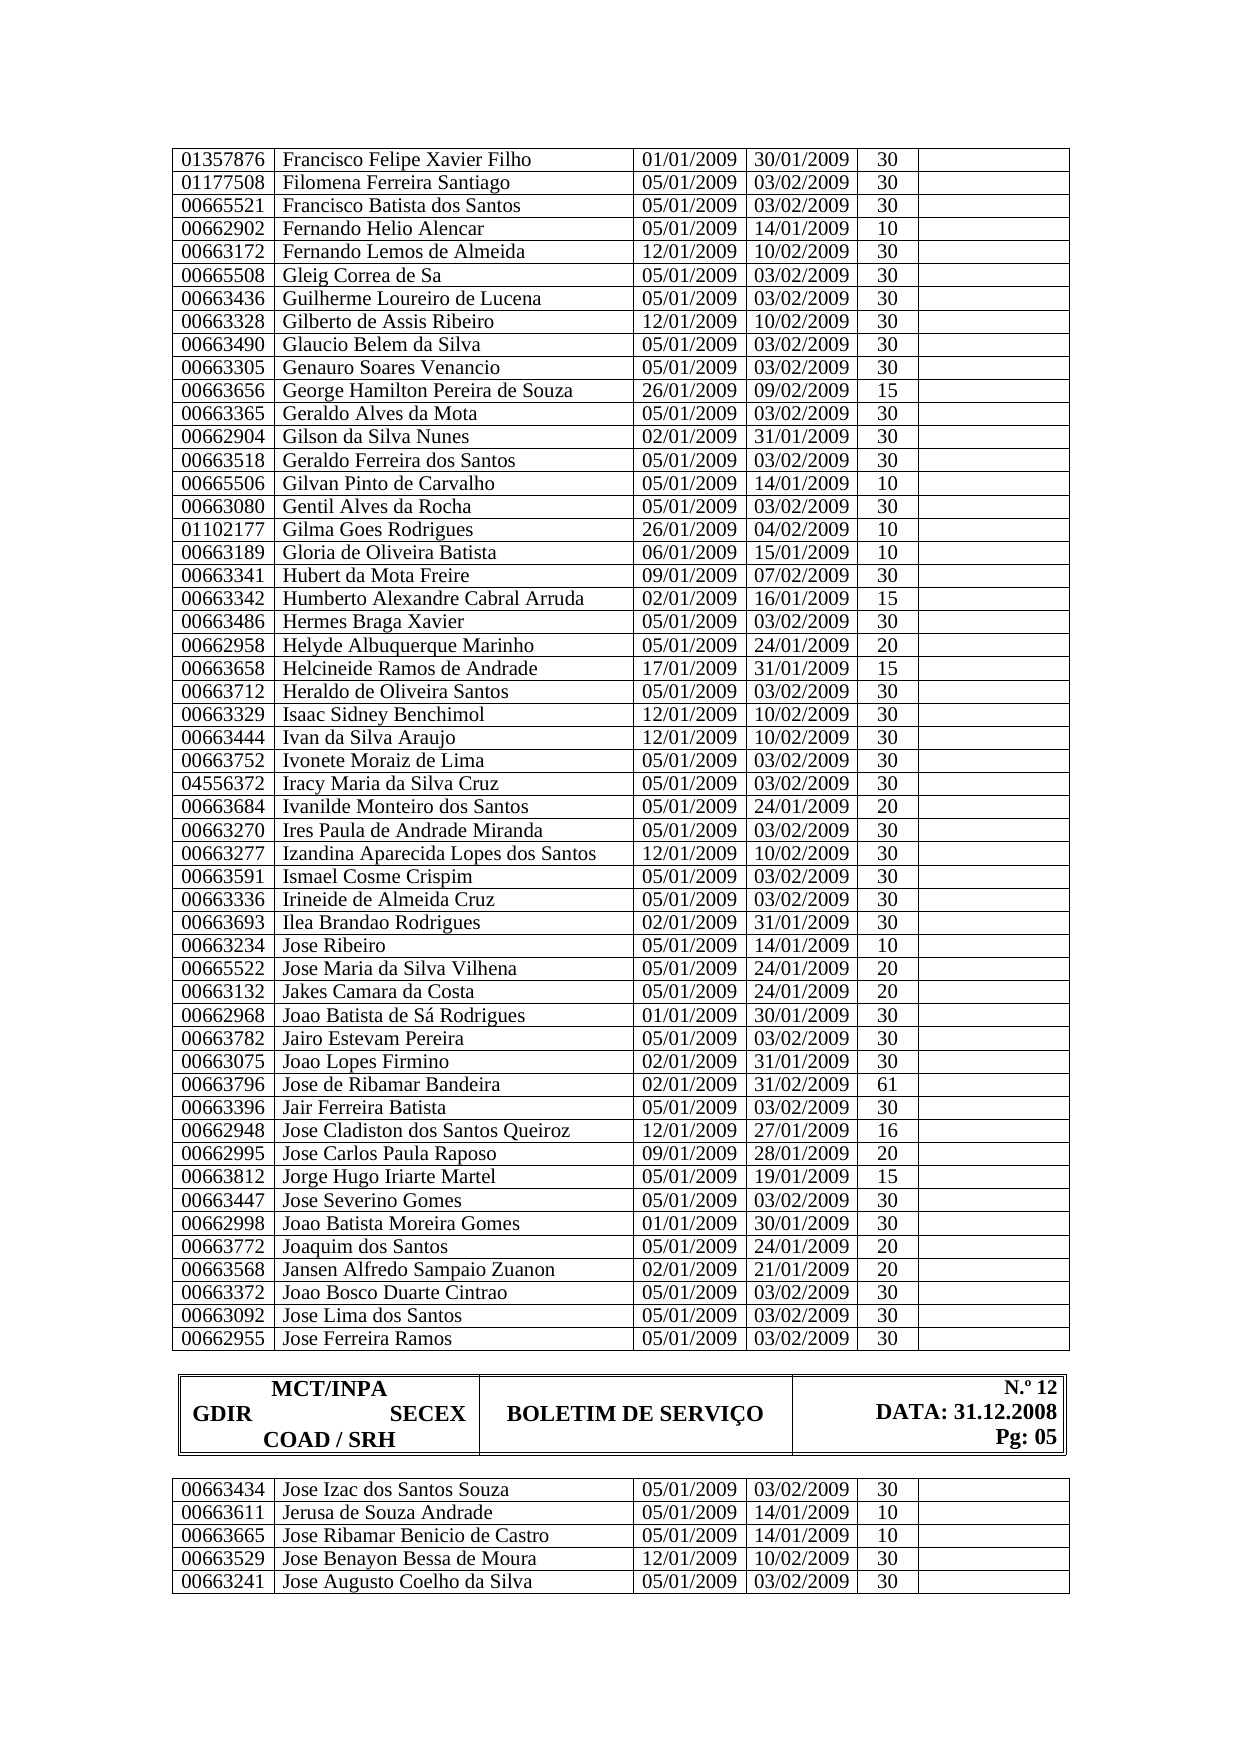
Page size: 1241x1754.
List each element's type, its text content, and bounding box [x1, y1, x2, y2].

table_cell 05/01/2009 [634, 1097, 746, 1119]
table_cell 01102177 [173, 519, 274, 541]
table_cell 03/02/2009 [747, 195, 857, 217]
table_cell 30 [858, 496, 918, 518]
table_cell Ivanilde Monteiro dos Santos [275, 796, 633, 818]
table_cell 00663277 [173, 842, 274, 864]
table_cell 00663132 [173, 981, 274, 1003]
table_cell 30 [858, 357, 918, 379]
table_header [919, 1259, 1069, 1281]
table_cell 24/01/2009 [747, 634, 857, 656]
table_cell [919, 287, 1069, 309]
table_cell 30 [858, 1189, 918, 1211]
table_cell 05/01/2009 [634, 889, 746, 911]
table_cell Izandina Aparecida Lopes dos Santos [275, 842, 633, 864]
table_cell 26/01/2009 [634, 519, 746, 541]
table_cell 14/01/2009 [747, 1525, 857, 1547]
table_cell 00662948 [173, 1120, 274, 1142]
table_cell 20 [858, 1143, 918, 1165]
table_cell 30 [858, 750, 918, 772]
table_cell Geraldo Ferreira dos Santos [275, 449, 633, 471]
table_cell Joao Bosco Duarte Cintrao [275, 1282, 633, 1304]
table_cell 30 [858, 1051, 918, 1073]
table_cell 15 [858, 1166, 918, 1188]
table_cell 30/01/2009 [747, 1212, 857, 1234]
table_cell 15 [858, 657, 918, 679]
table_cell [919, 981, 1069, 1003]
table_cell Jairo Estevam Pereira [275, 1027, 633, 1049]
table_cell 30 [858, 403, 918, 425]
table_cell 03/02/2009 [747, 1189, 857, 1211]
table_cell 30 [858, 195, 918, 217]
table_cell 30 [858, 264, 918, 286]
table_cell 10 [858, 1502, 918, 1524]
table_cell [919, 1074, 1069, 1096]
table_cell 05/01/2009 [634, 681, 746, 703]
table_cell [919, 334, 1069, 356]
table_cell 24/01/2009 [747, 981, 857, 1003]
table_cell [919, 889, 1069, 911]
table_cell 00663752 [173, 750, 274, 772]
table_cell 10 [858, 519, 918, 541]
table_cell 30 [858, 449, 918, 471]
table_cell [919, 1097, 1069, 1119]
table_cell Guilherme Loureiro de Lucena [275, 287, 633, 309]
table_cell 00662998 [173, 1212, 274, 1234]
table_cell Jose Ferreira Ramos [275, 1328, 633, 1350]
table_cell 30 [858, 704, 918, 726]
table_cell 05/01/2009 [634, 1189, 746, 1211]
table_cell 05/01/2009 [634, 172, 746, 194]
table_cell 05/01/2009 [634, 750, 746, 772]
table_cell 03/02/2009 [747, 819, 857, 841]
table_cell 00663365 [173, 403, 274, 425]
table_cell 00665508 [173, 264, 274, 286]
table_cell 30 [858, 866, 918, 888]
table_cell [919, 1305, 1069, 1327]
table_cell [919, 519, 1069, 541]
table_cell Helyde Albuquerque Marinho [275, 634, 633, 656]
table_cell 30 [858, 1282, 918, 1304]
table_cell 05/01/2009 [634, 496, 746, 518]
table_cell 20 [858, 796, 918, 818]
table_cell 12/01/2009 [634, 842, 746, 864]
table_cell 00663080 [173, 496, 274, 518]
table_cell 03/02/2009 [747, 1328, 857, 1350]
table_cell 24/01/2009 [747, 958, 857, 980]
table_cell 30 [858, 842, 918, 864]
table_cell 05/01/2009 [634, 958, 746, 980]
table_cell Fernando Helio Alencar [275, 218, 633, 240]
table_cell Francisco Felipe Xavier Filho [275, 149, 633, 171]
table_cell 00662904 [173, 426, 274, 448]
table_cell 10/02/2009 [747, 704, 857, 726]
table_cell 14/01/2009 [747, 935, 857, 957]
table_cell 16 [858, 1120, 918, 1142]
table_cell 26/01/2009 [634, 380, 746, 402]
table_cell 10 [858, 935, 918, 957]
table_cell [919, 264, 1069, 286]
table_cell 00663234 [173, 935, 274, 957]
table_cell Filomena Ferreira Santiago [275, 172, 633, 194]
table_cell 09/01/2009 [634, 1143, 746, 1165]
table_cell Joao Batista de Sá Rodrigues [275, 1004, 633, 1026]
table_cell 00663665 [173, 1525, 274, 1547]
table_header 05/01/2009 [634, 1479, 746, 1501]
table_cell [919, 311, 1069, 333]
table_cell [919, 958, 1069, 980]
table_cell 03/02/2009 [747, 1305, 857, 1327]
table_cell 20 [858, 634, 918, 656]
table_cell [919, 1571, 1069, 1593]
table_cell 30 [858, 172, 918, 194]
table_cell [919, 1525, 1069, 1547]
table_cell 10 [858, 472, 918, 494]
table_cell 15 [858, 588, 918, 610]
table_cell 03/02/2009 [747, 1027, 857, 1049]
table_cell Gilma Goes Rodrigues [275, 519, 633, 541]
table_cell Genauro Soares Venancio [275, 357, 633, 379]
table_cell 61 [858, 1074, 918, 1096]
table_cell 01177508 [173, 172, 274, 194]
table_cell [919, 1212, 1069, 1234]
table_cell 00663189 [173, 542, 274, 564]
table_cell 12/01/2009 [634, 704, 746, 726]
table_cell 10 [858, 218, 918, 240]
table_cell 31/01/2009 [747, 1051, 857, 1073]
table_header Jose Izac dos Santos Souza [275, 1479, 633, 1501]
table_cell 05/01/2009 [634, 1571, 746, 1593]
table_cell 03/02/2009 [747, 496, 857, 518]
table_cell [919, 426, 1069, 448]
table_cell [919, 750, 1069, 772]
table_cell 00663342 [173, 588, 274, 610]
table_cell Gilvan Pinto de Carvalho [275, 472, 633, 494]
table_cell 30 [858, 241, 918, 263]
table_cell 00663092 [173, 1305, 274, 1327]
table_cell Jorge Hugo Iriarte Martel [275, 1166, 633, 1188]
table_cell Ires Paula de Andrade Miranda [275, 819, 633, 841]
table_cell 05/01/2009 [634, 773, 746, 795]
table_cell 07/02/2009 [747, 565, 857, 587]
table_cell [919, 403, 1069, 425]
table_cell 00663712 [173, 681, 274, 703]
table_cell 00663396 [173, 1097, 274, 1119]
table_cell 00662968 [173, 1004, 274, 1026]
table_cell 30 [858, 681, 918, 703]
table_cell 30 [858, 1027, 918, 1049]
table_cell 15/01/2009 [747, 542, 857, 564]
table_cell Joaquim dos Santos [275, 1236, 633, 1258]
table_cell 14/01/2009 [747, 218, 857, 240]
table_cell [919, 819, 1069, 841]
table_cell 03/02/2009 [747, 1097, 857, 1119]
table_cell 00662902 [173, 218, 274, 240]
table_cell 20 [858, 981, 918, 1003]
table_cell [919, 1328, 1069, 1350]
table_cell 05/01/2009 [634, 1282, 746, 1304]
table_cell 00663611 [173, 1502, 274, 1524]
table_cell Jose Lima dos Santos [275, 1305, 633, 1327]
table_cell [919, 496, 1069, 518]
table_header N.º 12 DATA: 31.12.2008 Pg: 05 [793, 1377, 1063, 1452]
table_cell Gentil Alves da Rocha [275, 496, 633, 518]
table_cell 03/02/2009 [747, 172, 857, 194]
table_cell [919, 1004, 1069, 1026]
table_cell 15 [858, 380, 918, 402]
table_cell 00663693 [173, 912, 274, 934]
table_cell 03/02/2009 [747, 1282, 857, 1304]
table_header 30 [858, 1479, 918, 1501]
table_header 00663434 [173, 1479, 274, 1501]
table_cell 05/01/2009 [634, 334, 746, 356]
table_cell Joao Batista Moreira Gomes [275, 1212, 633, 1234]
table_cell 00665521 [173, 195, 274, 217]
table_cell 05/01/2009 [634, 403, 746, 425]
table_cell 09/01/2009 [634, 565, 746, 587]
table_cell 05/01/2009 [634, 195, 746, 217]
table_cell 12/01/2009 [634, 311, 746, 333]
table_cell Jose Maria da Silva Vilhena [275, 958, 633, 980]
table_cell 00663172 [173, 241, 274, 263]
table_cell [919, 357, 1069, 379]
table_cell Irineide de Almeida Cruz [275, 889, 633, 911]
table_cell 03/02/2009 [747, 287, 857, 309]
table_cell 05/01/2009 [634, 449, 746, 471]
table_cell 05/01/2009 [634, 1328, 746, 1350]
table_cell 24/01/2009 [747, 1236, 857, 1258]
table_header BOLETIM DE SERVIÇO [480, 1377, 792, 1452]
table_cell [919, 1502, 1069, 1524]
table_cell 05/01/2009 [634, 981, 746, 1003]
table_cell Humberto Alexandre Cabral Arruda [275, 588, 633, 610]
table_cell [919, 681, 1069, 703]
table_cell Jose Ribeiro [275, 935, 633, 957]
table_cell 17/01/2009 [634, 657, 746, 679]
table_cell 10/02/2009 [747, 241, 857, 263]
table_cell Jakes Camara da Costa [275, 981, 633, 1003]
table_cell 01/01/2009 [634, 149, 746, 171]
table_header [919, 1479, 1069, 1501]
table_header 21/01/2009 [747, 1259, 857, 1281]
table_cell 00663684 [173, 796, 274, 818]
table_cell 10/02/2009 [747, 1548, 857, 1570]
table_cell 10/02/2009 [747, 727, 857, 749]
table_cell [919, 172, 1069, 194]
table_cell [919, 1548, 1069, 1570]
table_cell 03/02/2009 [747, 1571, 857, 1593]
table_cell 05/01/2009 [634, 1166, 746, 1188]
table_cell 10/02/2009 [747, 842, 857, 864]
table_cell Jose Cladiston dos Santos Queiroz [275, 1120, 633, 1142]
table_cell [919, 842, 1069, 864]
table_cell 31/02/2009 [747, 1074, 857, 1096]
table_cell 01357876 [173, 149, 274, 171]
table_cell [919, 380, 1069, 402]
table_cell Jose Carlos Paula Raposo [275, 1143, 633, 1165]
table_cell 00663529 [173, 1548, 274, 1570]
table_cell Jair Ferreira Batista [275, 1097, 633, 1119]
table_cell 12/01/2009 [634, 727, 746, 749]
table_cell 30 [858, 1548, 918, 1570]
table_cell [919, 565, 1069, 587]
table_cell [919, 542, 1069, 564]
table_cell 05/01/2009 [634, 935, 746, 957]
table_cell 30 [858, 426, 918, 448]
table_cell Gilberto de Assis Ribeiro [275, 311, 633, 333]
table_cell George Hamilton Pereira de Souza [275, 380, 633, 402]
table_cell 05/01/2009 [634, 287, 746, 309]
table_cell Gilson da Silva Nunes [275, 426, 633, 448]
table_cell [919, 195, 1069, 217]
table_cell [919, 773, 1069, 795]
table_cell 00663490 [173, 334, 274, 356]
table_header 02/01/2009 [634, 1259, 746, 1281]
table_cell 05/01/2009 [634, 819, 746, 841]
table_header 00663568 [173, 1259, 274, 1281]
table_cell Jose Augusto Coelho da Silva [275, 1571, 633, 1593]
table_cell Ismael Cosme Crispim [275, 866, 633, 888]
table_cell Hubert da Mota Freire [275, 565, 633, 587]
table_cell 30 [858, 565, 918, 587]
table_cell 03/02/2009 [747, 611, 857, 633]
table_cell 00663782 [173, 1027, 274, 1049]
table_cell 05/01/2009 [634, 796, 746, 818]
table_cell [919, 1189, 1069, 1211]
table_cell 00662958 [173, 634, 274, 656]
table_cell Helcineide Ramos de Andrade [275, 657, 633, 679]
table_cell 00663812 [173, 1166, 274, 1188]
table_cell 02/01/2009 [634, 1074, 746, 1096]
table_cell [919, 657, 1069, 679]
table_cell 30 [858, 1328, 918, 1350]
table_cell [919, 588, 1069, 610]
table_cell 04/02/2009 [747, 519, 857, 541]
table_cell [919, 449, 1069, 471]
table_cell [919, 241, 1069, 263]
table_cell 05/01/2009 [634, 866, 746, 888]
table_cell 05/01/2009 [634, 1502, 746, 1524]
table_cell 00663486 [173, 611, 274, 633]
table_cell 03/02/2009 [747, 773, 857, 795]
table_cell 03/02/2009 [747, 750, 857, 772]
table_cell Glaucio Belem da Silva [275, 334, 633, 356]
table_cell 00663447 [173, 1189, 274, 1211]
table_cell 05/01/2009 [634, 357, 746, 379]
table_cell 05/01/2009 [634, 1236, 746, 1258]
table_cell 27/01/2009 [747, 1120, 857, 1142]
table_cell [919, 796, 1069, 818]
table_cell [919, 1143, 1069, 1165]
table_cell 30 [858, 311, 918, 333]
table_cell 30/01/2009 [747, 149, 857, 171]
table_cell 05/01/2009 [634, 264, 746, 286]
table_cell [919, 1166, 1069, 1188]
table_cell 06/01/2009 [634, 542, 746, 564]
table_cell Iracy Maria da Silva Cruz [275, 773, 633, 795]
table_cell Gleig Correa de Sa [275, 264, 633, 286]
table_cell 00665506 [173, 472, 274, 494]
table_cell 05/01/2009 [634, 218, 746, 240]
table_cell 00663328 [173, 311, 274, 333]
table_cell 03/02/2009 [747, 264, 857, 286]
table_cell 01/01/2009 [634, 1212, 746, 1234]
table_cell 12/01/2009 [634, 1548, 746, 1570]
table_cell [919, 1027, 1069, 1049]
table_cell [919, 218, 1069, 240]
table_cell 00663796 [173, 1074, 274, 1096]
table_cell 02/01/2009 [634, 426, 746, 448]
table_cell 00663241 [173, 1571, 274, 1593]
table_cell 05/01/2009 [634, 472, 746, 494]
table_cell 00663591 [173, 866, 274, 888]
table_cell 00663772 [173, 1236, 274, 1258]
table_cell 00665522 [173, 958, 274, 980]
table_cell Ivonete Moraiz de Lima [275, 750, 633, 772]
table_cell 00663444 [173, 727, 274, 749]
table_cell 00663656 [173, 380, 274, 402]
table_cell 30 [858, 611, 918, 633]
table_cell 30 [858, 334, 918, 356]
table_cell 05/01/2009 [634, 611, 746, 633]
table_cell [919, 704, 1069, 726]
table_cell [919, 935, 1069, 957]
table_cell Ivan da Silva Araujo [275, 727, 633, 749]
table_cell Jerusa de Souza Andrade [275, 1502, 633, 1524]
table_cell 05/01/2009 [634, 1305, 746, 1327]
table_cell [919, 912, 1069, 934]
table_cell [919, 1120, 1069, 1142]
table_cell 02/01/2009 [634, 588, 746, 610]
table_cell 30 [858, 773, 918, 795]
table_cell [919, 1236, 1069, 1258]
table_cell 10 [858, 1525, 918, 1547]
table_cell 00662995 [173, 1143, 274, 1165]
table_cell 30 [858, 912, 918, 934]
table_cell 01/01/2009 [634, 1004, 746, 1026]
table_cell 00662955 [173, 1328, 274, 1350]
table_cell 00663341 [173, 565, 274, 587]
table_cell 00663305 [173, 357, 274, 379]
table_cell 00663518 [173, 449, 274, 471]
table_cell [919, 866, 1069, 888]
table_header Jansen Alfredo Sampaio Zuanon [275, 1259, 633, 1281]
table_cell [919, 472, 1069, 494]
table_cell 30 [858, 1097, 918, 1119]
table_cell Geraldo Alves da Mota [275, 403, 633, 425]
table_cell Hermes Braga Xavier [275, 611, 633, 633]
table_cell 00663329 [173, 704, 274, 726]
table_cell 03/02/2009 [747, 866, 857, 888]
table_header MCT/INPA GDIR SECEX COAD / SRH [181, 1377, 479, 1452]
table_cell 10 [858, 542, 918, 564]
table_cell 30 [858, 1212, 918, 1234]
table_cell 30 [858, 1571, 918, 1593]
table_cell 16/01/2009 [747, 588, 857, 610]
table_cell 19/01/2009 [747, 1166, 857, 1188]
table_cell 05/01/2009 [634, 1525, 746, 1547]
table_cell 03/02/2009 [747, 449, 857, 471]
table_cell 31/01/2009 [747, 426, 857, 448]
table_cell [919, 1051, 1069, 1073]
table_cell [919, 727, 1069, 749]
table_cell 00663075 [173, 1051, 274, 1073]
table_cell 30/01/2009 [747, 1004, 857, 1026]
table_cell Jose Severino Gomes [275, 1189, 633, 1211]
table_cell 31/01/2009 [747, 657, 857, 679]
table_cell 28/01/2009 [747, 1143, 857, 1165]
table_cell 12/01/2009 [634, 241, 746, 263]
table_cell Joao Lopes Firmino [275, 1051, 633, 1073]
table_cell 30 [858, 287, 918, 309]
table_cell 30 [858, 149, 918, 171]
table_cell [919, 149, 1069, 171]
table_cell 30 [858, 819, 918, 841]
table_cell Ilea Brandao Rodrigues [275, 912, 633, 934]
table_cell 03/02/2009 [747, 403, 857, 425]
table_cell 03/02/2009 [747, 334, 857, 356]
table_cell Isaac Sidney Benchimol [275, 704, 633, 726]
table_cell 00663436 [173, 287, 274, 309]
table_cell 02/01/2009 [634, 912, 746, 934]
table_cell 04556372 [173, 773, 274, 795]
table_cell 20 [858, 958, 918, 980]
table_cell 05/01/2009 [634, 634, 746, 656]
table_cell 12/01/2009 [634, 1120, 746, 1142]
table_cell 30 [858, 1004, 918, 1026]
table_cell 30 [858, 727, 918, 749]
table_cell [919, 1282, 1069, 1304]
table_cell Fernando Lemos de Almeida [275, 241, 633, 263]
table_cell Jose Benayon Bessa de Moura [275, 1548, 633, 1570]
table_cell Jose Ribamar Benicio de Castro [275, 1525, 633, 1547]
table_cell 00663270 [173, 819, 274, 841]
table_cell Gloria de Oliveira Batista [275, 542, 633, 564]
table_cell 31/01/2009 [747, 912, 857, 934]
table_cell 00663658 [173, 657, 274, 679]
table_cell Heraldo de Oliveira Santos [275, 681, 633, 703]
table_cell 30 [858, 889, 918, 911]
table_cell 03/02/2009 [747, 681, 857, 703]
table_cell 02/01/2009 [634, 1051, 746, 1073]
table_cell Francisco Batista dos Santos [275, 195, 633, 217]
table_cell 14/01/2009 [747, 472, 857, 494]
table_cell 24/01/2009 [747, 796, 857, 818]
table_cell 03/02/2009 [747, 357, 857, 379]
table_cell 09/02/2009 [747, 380, 857, 402]
table_cell 00663372 [173, 1282, 274, 1304]
table_cell 05/01/2009 [634, 1027, 746, 1049]
table_cell 30 [858, 1305, 918, 1327]
table_cell 03/02/2009 [747, 889, 857, 911]
table_cell [919, 611, 1069, 633]
table_cell 00663336 [173, 889, 274, 911]
table_cell 20 [858, 1236, 918, 1258]
table_cell 10/02/2009 [747, 311, 857, 333]
table_cell Jose de Ribamar Bandeira [275, 1074, 633, 1096]
table_header 20 [858, 1259, 918, 1281]
table_header 03/02/2009 [747, 1479, 857, 1501]
table_cell 14/01/2009 [747, 1502, 857, 1524]
table_cell [919, 634, 1069, 656]
